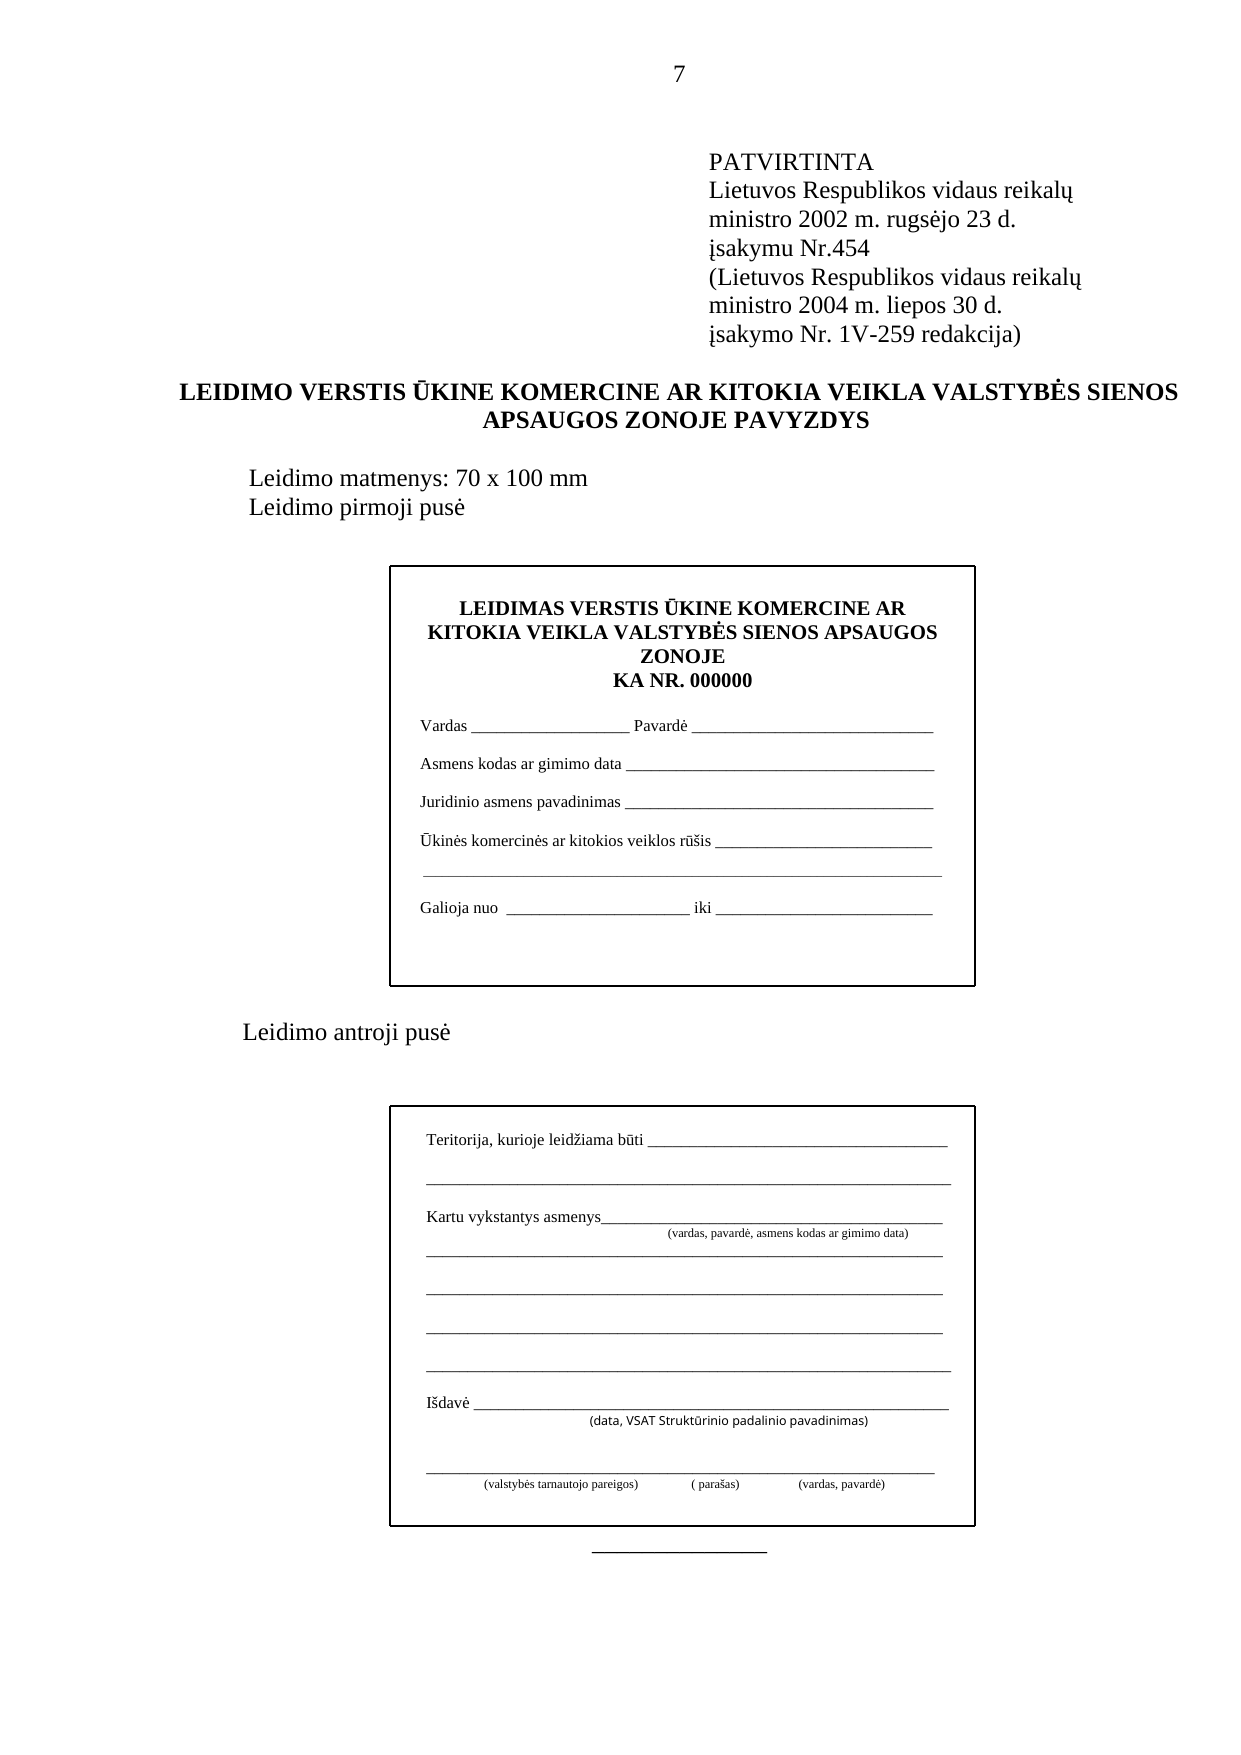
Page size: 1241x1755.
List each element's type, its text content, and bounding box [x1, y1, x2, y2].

text Galioja nuo ______________________ iki __________________________ [420, 898, 945, 917]
text įsakymo Nr. 1V-259 redakcija) [177, 319, 1181, 348]
text _______________________________________________________________ [426, 1168, 951, 1187]
text Asmens kodas ar gimimo data _____________________________________ [420, 754, 945, 773]
text (valstybės tarnautojo pareigos) ( parašas) (vardas, pavardė) [426, 1476, 951, 1491]
text ______________________________________________________________ [426, 1317, 951, 1336]
text Teritorija, kurioje leidžiama būti ____________________________________ [426, 1130, 951, 1149]
text (Lietuvos Respublikos vidaus reikalų [177, 262, 1181, 291]
text _____________________________________________________________ [426, 1457, 951, 1476]
text įsakymu Nr.454 [177, 233, 1181, 262]
text Leidimo verstis ūkine komercine ar kitokia veikla valstybės sienos apsaugos zonoje pavyzdys [177, 377, 1181, 434]
text Leidimo matmenys: 70 x 100 mm [177, 463, 1181, 492]
text ______________________________________________________________ [426, 1278, 951, 1297]
text ______________________________________________________________ [426, 1240, 951, 1259]
text Kartu vykstantys asmenys_________________________________________ [426, 1206, 951, 1226]
text Ūkinės komercinės ar kitokios veiklos rūšis __________________________ [420, 831, 945, 850]
text ______________ [177, 1527, 1181, 1556]
text ministro 2004 m. liepos 30 d. [177, 291, 1181, 319]
text (vardas, pavardė, asmens kodas ar gimimo data) [426, 1226, 951, 1240]
text KA NR. 000000 [420, 668, 945, 692]
text Vardas ___________________ Pavardė _____________________________ [420, 716, 945, 735]
text (data, vsat struktūrinio padalinio pavadinimas) [426, 1412, 951, 1429]
text _______________________________________________________________ [426, 1355, 951, 1374]
text PATVIRTINTA [177, 147, 1181, 176]
text ministro 2002 m. rugsėjo 23 d. [177, 204, 1181, 233]
text [405, 588, 960, 708]
text Išdavė _________________________________________________________ [426, 1393, 951, 1412]
text Juridinio asmens pavadinimas _____________________________________ [420, 792, 945, 811]
text Leidimo pirmoji pusė [177, 492, 1181, 521]
text Lietuvos Respublikos vidaus reikalų [177, 176, 1181, 204]
text Leidimo antroji pusė [171, 1021, 589, 1046]
text LEIDIMAS verstis ūkine komercine ar kitokia veikla valstybės sienos apsaugos zonoje [420, 596, 945, 668]
text ___________________________________________________________________________________ [420, 864, 945, 878]
